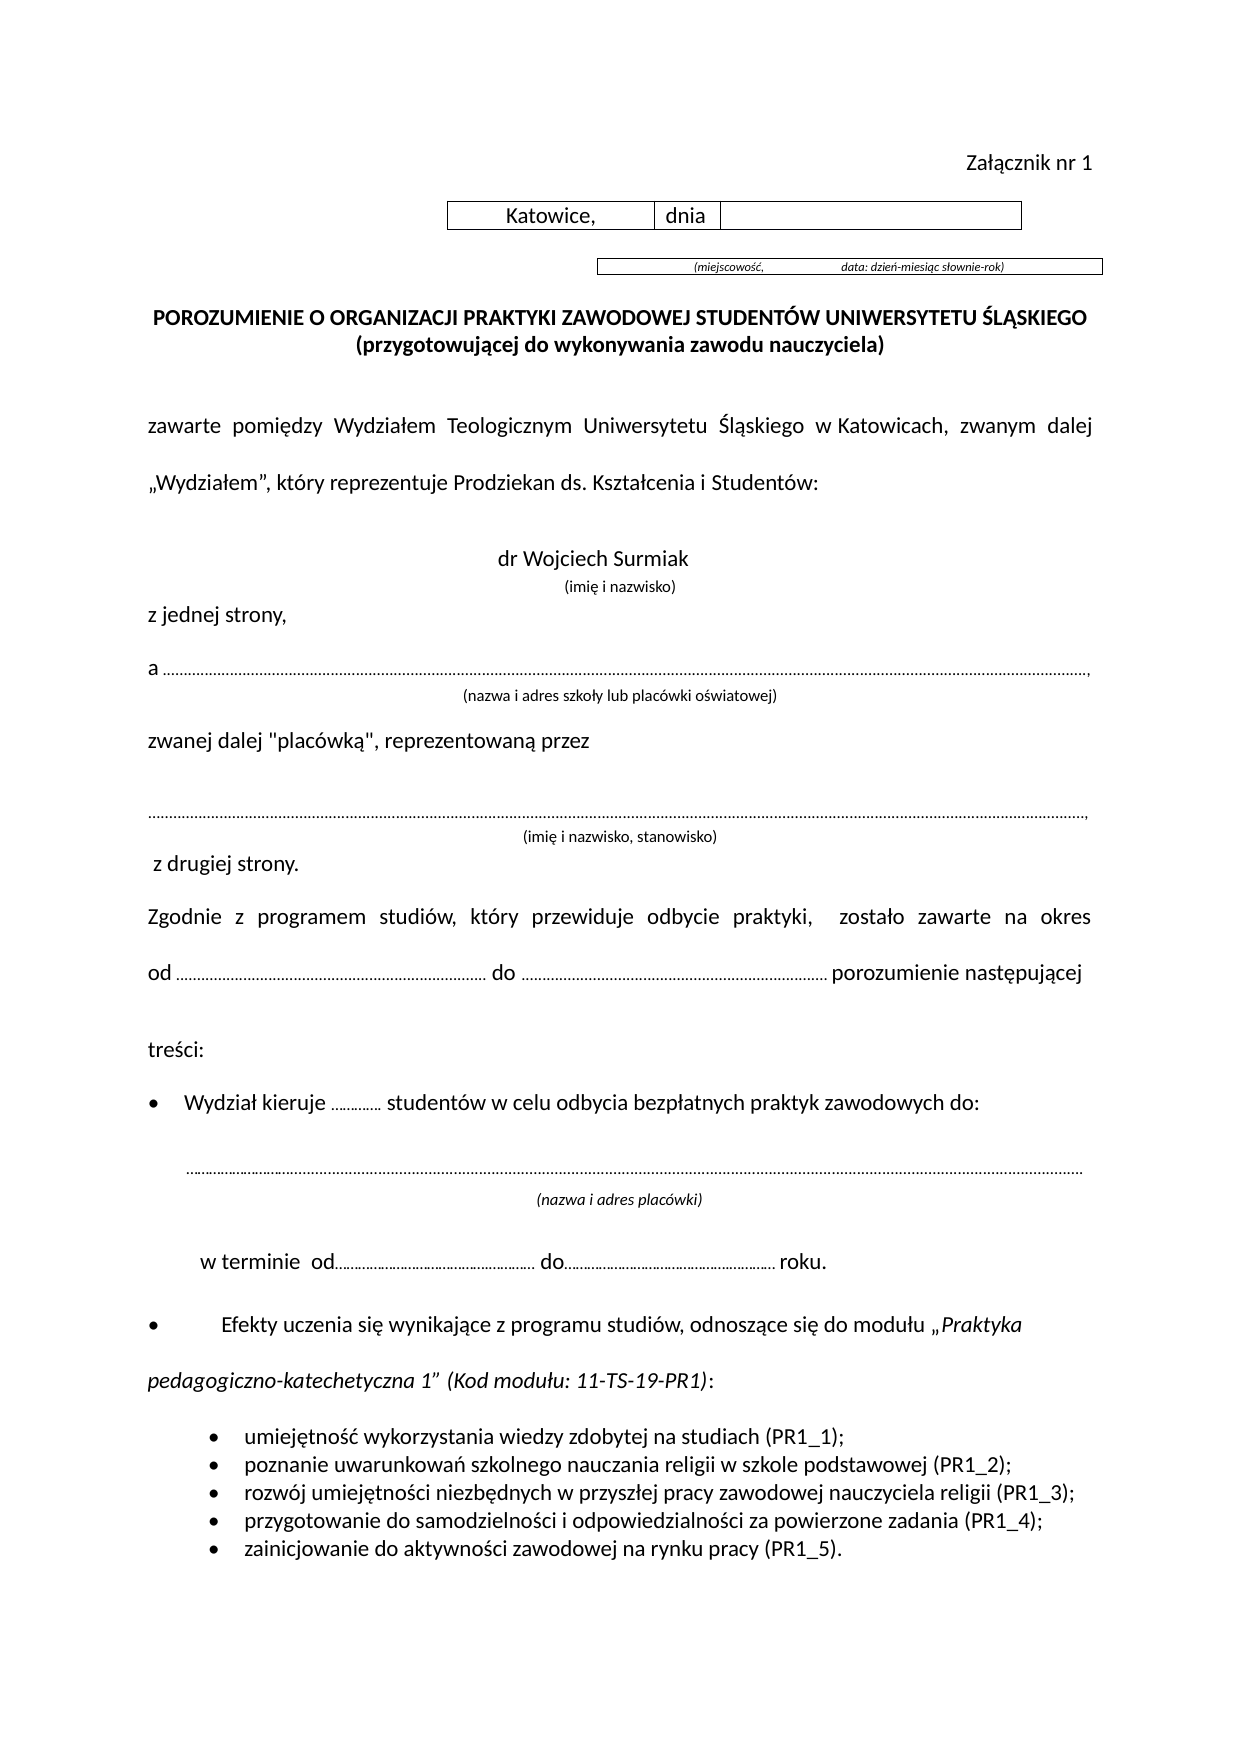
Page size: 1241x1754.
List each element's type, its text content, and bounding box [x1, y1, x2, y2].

table_header [721, 202, 1021, 229]
list przygotowanie do samodzielności i odpowiedzialności za powierzone zadania (PR1_4); [170, 1506, 1093, 1534]
text zawarte pomiędzy Wydziałem Teologicznym Uniwersytetu Śląskiego w Katowicach, zwanym dalej „Wydziałem”, który reprezentuje Prodziekan ds. Kształcenia i Studentów: [148, 412, 1093, 496]
list zainicjowanie do aktywności zawodowej na rynku pracy (PR1_5). [170, 1534, 1093, 1562]
text z drugiej strony. [148, 849, 1093, 877]
text treści: [148, 1035, 1093, 1063]
table_header Katowice, [448, 202, 654, 229]
list poznanie uwarunkowań szkolnego nauczania religii w szkole podstawowej (PR1_2); [170, 1450, 1093, 1478]
text ..............................................................................................................................................................................................................................., [148, 803, 1093, 823]
text ………………………............................................................................................................................................................................................. [177, 1158, 1093, 1179]
text w terminie od………………………………….………… do…………………………………….………… roku. [200, 1247, 1093, 1275]
text (imię i nazwisko) [148, 577, 1093, 597]
text zwanej dalej "placówką", reprezentowaną przez [148, 726, 1093, 754]
list Wydział kieruje …………. studentów w celu odbycia bezpłatnych praktyk zawodowych do: [110, 1088, 1093, 1116]
text Zgodnie z programem studiów, który przewiduje odbycie praktyki, zostało zawarte na okres od .......................................................................... do ......................................................................... porozumienie następującej [148, 902, 1093, 987]
text (nazwa i adres placówki) [148, 1189, 1093, 1209]
text dr Wojciech Surmiak [148, 544, 1093, 573]
text a ............................................................................................................................................................................................................................, [148, 653, 1093, 681]
text (imię i nazwisko, stanowisko) [148, 826, 1093, 846]
text Załącznik nr 1 [148, 148, 1093, 176]
text POROZUMIENIE O ORGANIZACJI PRAKTYKI ZAWODOWEJ STUDENTÓW UNIWERSYTETU ŚLĄSKIEGO (przygotowującej do wykonywania zawodu nauczyciela) [148, 303, 1093, 359]
list Efekty uczenia się wynikające z programu studiów, odnoszące się do modułu „Praktyka pedagogiczno-katechetyczna 1” (Kod modułu: 11-TS-19-PR1): [147, 1310, 1093, 1394]
text z jednej strony, [148, 600, 1093, 628]
table_header (miejscowość, data: dzień-miesiąc słownie-rok) [598, 259, 1102, 274]
text (nazwa i adres szkoły lub placówki oświatowej) [148, 685, 1093, 706]
list rozwój umiejętności niezbędnych w przyszłej pracy zawodowej nauczyciela religii (PR1_3); [170, 1478, 1093, 1506]
list umiejętność wykorzystania wiedzy zdobytej na studiach (PR1​_1); [170, 1422, 1093, 1450]
table_header dnia [655, 202, 720, 229]
